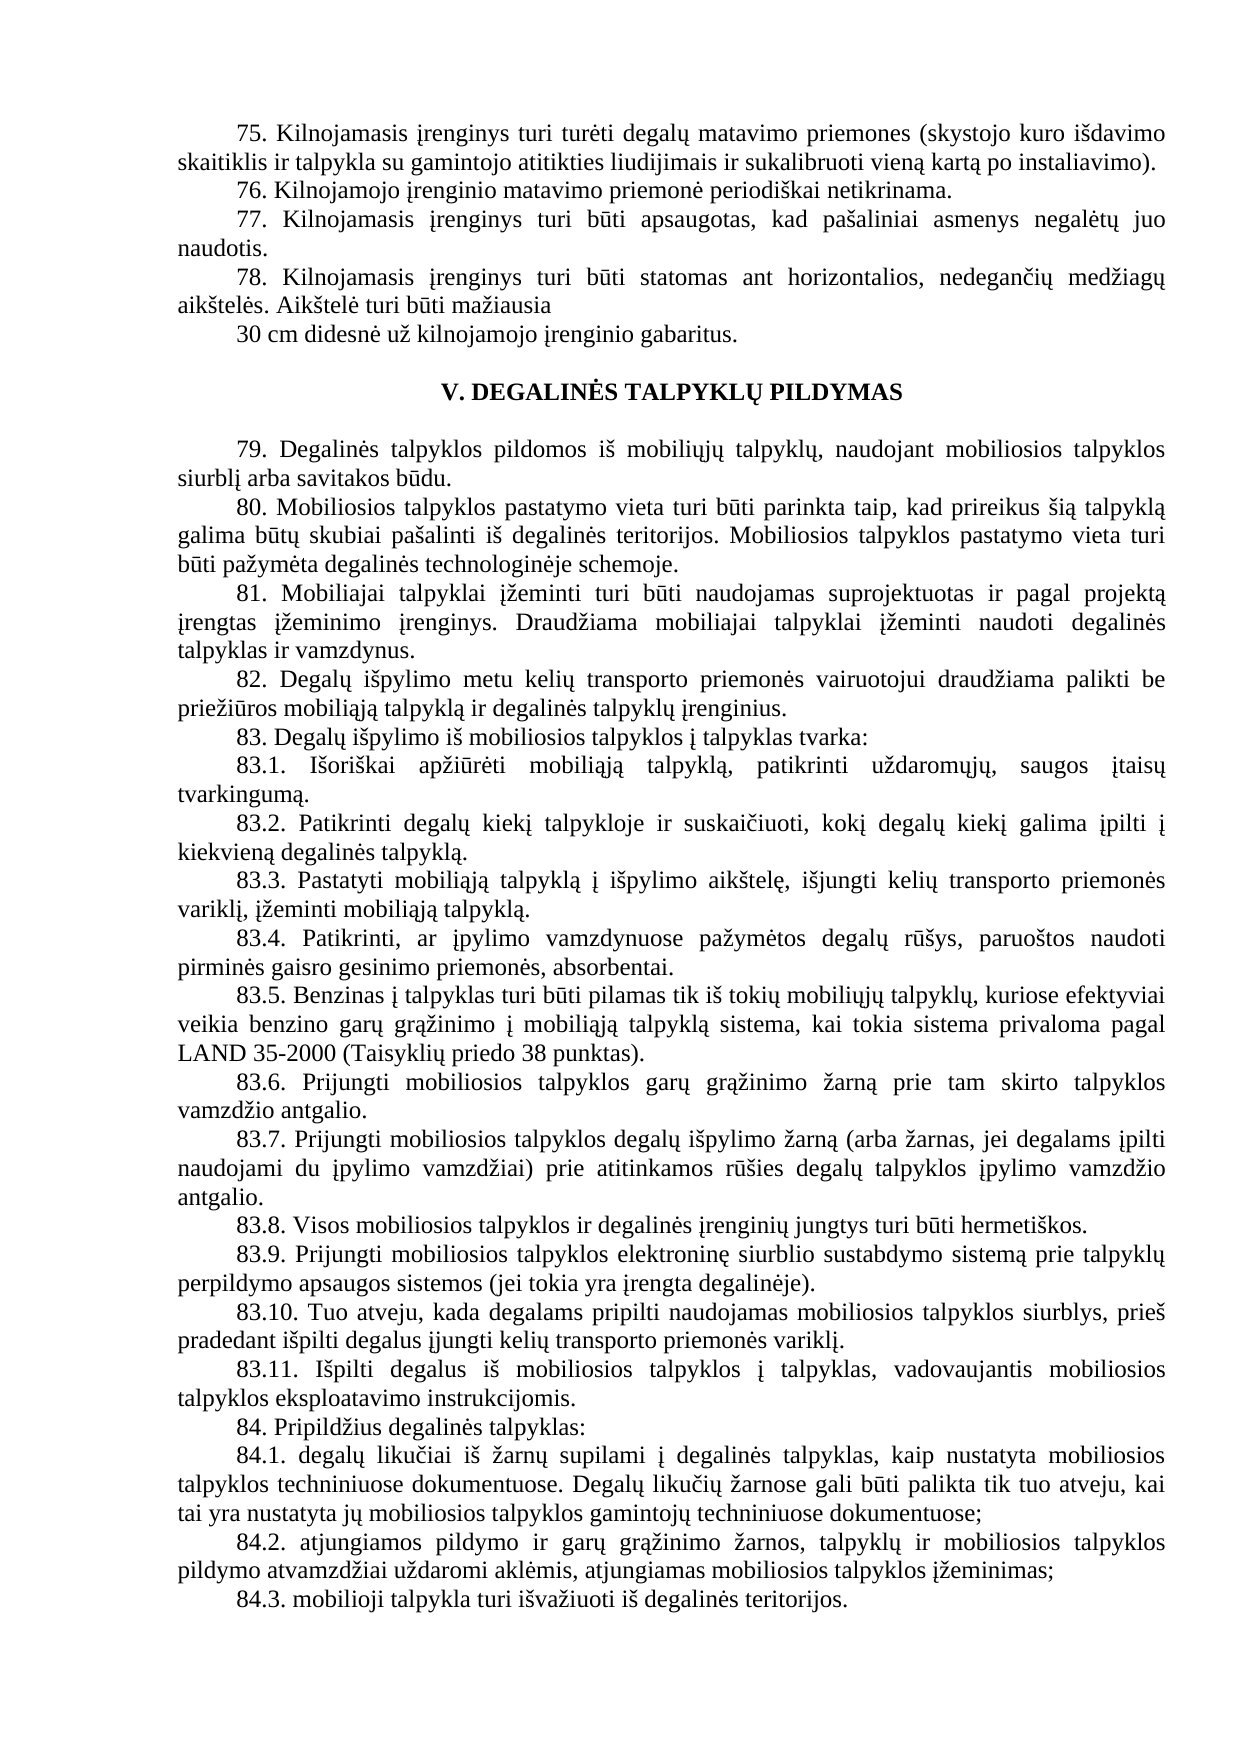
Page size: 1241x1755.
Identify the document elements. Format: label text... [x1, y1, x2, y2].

text 83.5. Benzinas į talpyklas turi būti pilamas tik iš tokių mobiliųjų talpyklų, kuriose efektyviai veikia benzino garų grąžinimo į mobiliąją talpyklą sistema, kai tokia sistema privaloma pagal LAND 35-2000 (Taisyklių priedo 38 punktas). [177, 981, 1166, 1067]
text 84.2. atjungiamos pildymo ir garų grąžinimo žarnos, talpyklų ir mobiliosios talpyklos pildymo atvamzdžiai uždaromi aklėmis, atjungiamas mobiliosios talpyklos įžeminimas; [177, 1527, 1166, 1584]
text 83.6. Prijungti mobiliosios talpyklos garų grąžinimo žarną prie tam skirto talpyklos vamzdžio antgalio. [177, 1067, 1166, 1124]
text 78. Kilnojamasis įrenginys turi būti statomas ant horizontalios, nedegančių medžiagų aikštelės. Aikštelė turi būti mažiausia [177, 262, 1166, 319]
text 77. Kilnojamasis įrenginys turi būti apsaugotas, kad pašaliniai asmenys negalėtų juo naudotis. [177, 204, 1166, 262]
text 79. Degalinės talpyklos pildomos iš mobiliųjų talpyklų, naudojant mobiliosios talpyklos siurblį arba savitakos būdu. [177, 434, 1166, 492]
text 83.3. Pastatyti mobiliąją talpyklą į išpylimo aikštelę, išjungti kelių transporto priemonės variklį, įžeminti mobiliąją talpyklą. [177, 866, 1166, 923]
text 83.10. Tuo atveju, kada degalams pripilti naudojamas mobiliosios talpyklos siurblys, prieš pradedant išpilti degalus įjungti kelių transporto priemonės variklį. [177, 1297, 1166, 1354]
text 84.3. mobilioji talpykla turi išvažiuoti iš degalinės teritorijos. [177, 1584, 1166, 1613]
text 83.7. Prijungti mobiliosios talpyklos degalų išpylimo žarną (arba žarnas, jei degalams įpilti naudojami du įpylimo vamzdžiai) prie atitinkamos rūšies degalų talpyklos įpylimo vamzdžio antgalio. [177, 1124, 1166, 1211]
text 82. Degalų išpylimo metu kelių transporto priemonės vairuotojui draudžiama palikti be priežiūros mobiliąją talpyklą ir degalinės talpyklų įrenginius. [177, 664, 1166, 722]
text 84. Pripildžius degalinės talpyklas: [177, 1412, 1166, 1441]
text 84.1. degalų likučiai iš žarnų supilami į degalinės talpyklas, kaip nustatyta mobiliosios talpyklos techniniuose dokumentuose. Degalų likučių žarnose gali būti palikta tik tuo atveju, kai tai yra nustatyta jų mobiliosios talpyklos gamintojų techniniuose dokumentuose; [177, 1441, 1166, 1527]
text 83.9. Prijungti mobiliosios talpyklos elektroninę siurblio sustabdymo sistemą prie talpyklų perpildymo apsaugos sistemos (jei tokia yra įrengta degalinėje). [177, 1239, 1166, 1297]
text 83.4. Patikrinti, ar įpylimo vamzdynuose pažymėtos degalų rūšys, paruoštos naudoti pirminės gaisro gesinimo priemonės, absorbentai. [177, 923, 1166, 981]
text 75. Kilnojamasis įrenginys turi turėti degalų matavimo priemones (skystojo kuro išdavimo skaitiklis ir talpykla su gamintojo atitikties liudijimais ir sukalibruoti vieną kartą po instaliavimo). [177, 118, 1166, 176]
text 83. Degalų išpylimo iš mobiliosios talpyklos į talpyklas tvarka: [177, 722, 1166, 751]
text 81. Mobiliajai talpyklai įžeminti turi būti naudojamas suprojektuotas ir pagal projektą įrengtas įžeminimo įrenginys. Draudžiama mobiliajai talpyklai įžeminti naudoti degalinės talpyklas ir vamzdynus. [177, 578, 1166, 664]
text 30 cm didesnė už kilnojamojo įrenginio gabaritus. [177, 319, 1166, 348]
text 83.8. Visos mobiliosios talpyklos ir degalinės įrenginių jungtys turi būti hermetiškos. [177, 1211, 1166, 1239]
text 83.2. Patikrinti degalų kiekį talpykloje ir suskaičiuoti, kokį degalų kiekį galima įpilti į kiekvieną degalinės talpyklą. [177, 808, 1166, 866]
text 83.11. Išpilti degalus iš mobiliosios talpyklos į talpyklas, vadovaujantis mobiliosios talpyklos eksploatavimo instrukcijomis. [177, 1354, 1166, 1412]
text V. DEGALINĖS TALPYKLŲ PILDYMAS [177, 377, 1166, 406]
text 76. Kilnojamojo įrenginio matavimo priemonė periodiškai netikrinama. [177, 176, 1166, 204]
text 83.1. Išoriškai apžiūrėti mobiliąją talpyklą, patikrinti uždaromųjų, saugos įtaisų tvarkingumą. [177, 751, 1166, 808]
text 80. Mobiliosios talpyklos pastatymo vieta turi būti parinkta taip, kad prireikus šią talpyklą galima būtų skubiai pašalinti iš degalinės teritorijos. Mobiliosios talpyklos pastatymo vieta turi būti pažymėta degalinės technologinėje schemoje. [177, 492, 1166, 578]
